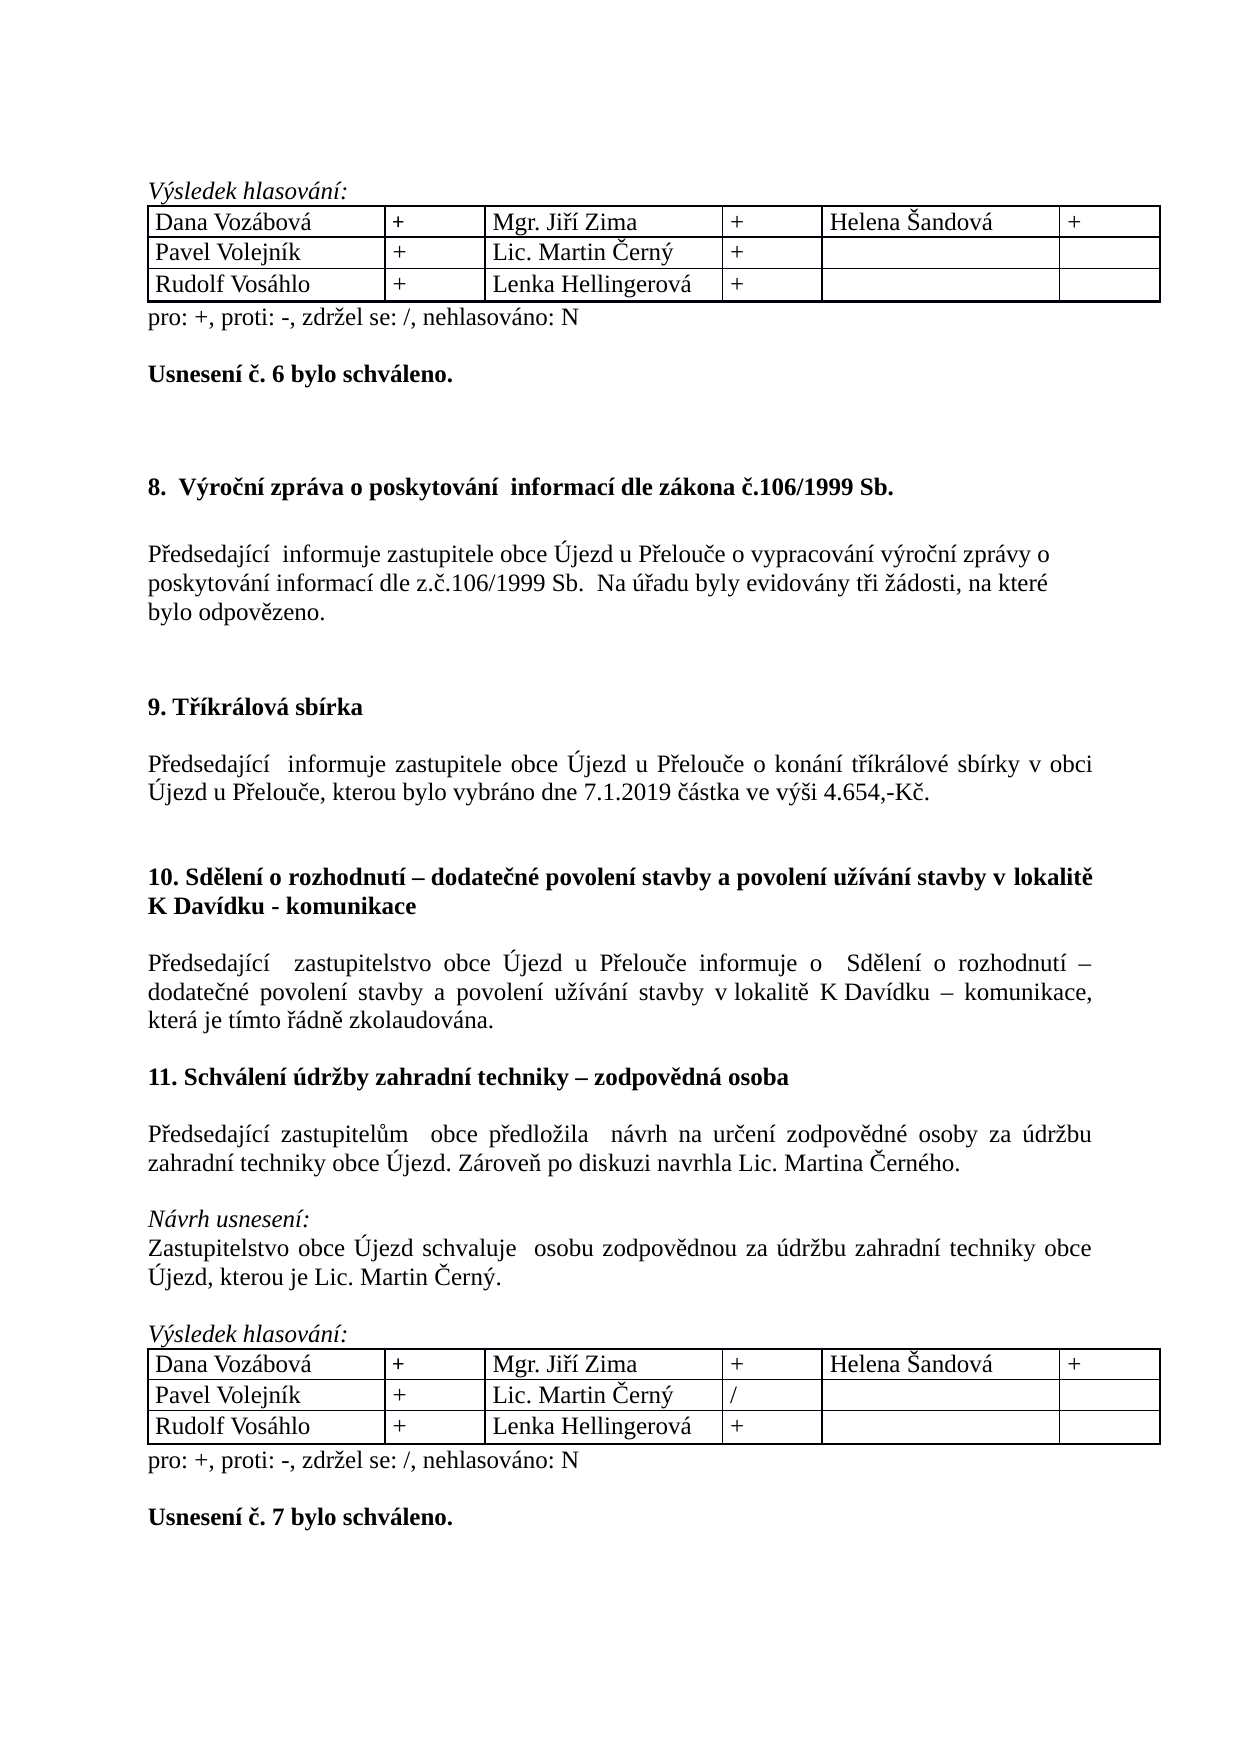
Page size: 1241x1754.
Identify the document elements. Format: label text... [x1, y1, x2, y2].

table_cell + [386, 238, 484, 268]
table_header Dana Vozábová [149, 207, 384, 236]
table_header + [723, 1350, 821, 1379]
table_cell [823, 269, 1059, 300]
text 9. Tříkrálová sbírka [148, 692, 1093, 721]
table_header + [1060, 1350, 1159, 1379]
text 8. Výroční zpráva o poskytování informací dle zákona č.106/1999 Sb. [148, 472, 1093, 501]
table_header Mgr. Jiří Zima [486, 207, 722, 236]
text 10. Sdělení o rozhodnutí – dodatečné povolení stavby a povolení užívání stavby v lokalitě K Davídku - komunikace [148, 862, 1093, 920]
table_header Mgr. Jiří Zima [486, 1350, 722, 1379]
table_header + [723, 207, 821, 236]
text 11. Schválení údržby zahradní techniky – zodpovědná osoba [148, 1062, 1093, 1091]
table_cell [1060, 269, 1159, 300]
table_cell [1060, 1411, 1159, 1443]
table_cell Pavel Volejník [149, 1380, 384, 1410]
table_cell [823, 1411, 1059, 1443]
table_header Helena Šandová [823, 1350, 1059, 1379]
table_header + [1060, 207, 1159, 236]
table_cell + [723, 269, 821, 300]
table_cell Lenka Hellingerová [486, 269, 722, 300]
table_cell Lic. Martin Černý [486, 238, 722, 268]
table_cell Rudolf Vosáhlo [149, 269, 384, 300]
table_cell + [723, 1411, 821, 1443]
text Návrh usnesení: [148, 1204, 1093, 1233]
table_cell + [386, 1411, 484, 1443]
table_header Helena Šandová [823, 207, 1059, 236]
text Zastupitelstvo obce Újezd schvaluje osobu zodpovědnou za údržbu zahradní techniky obce Újezd, kterou je Lic. Martin Černý. [148, 1233, 1093, 1291]
text pro: +, proti: -, zdržel se: /, nehlasováno: N [148, 303, 1093, 331]
text Usnesení č. 7 bylo schváleno. [148, 1502, 1093, 1530]
table_cell [823, 1380, 1059, 1410]
table_cell Lenka Hellingerová [486, 1411, 722, 1443]
table_cell + [386, 269, 484, 300]
table_cell + [386, 1380, 484, 1410]
table_cell [823, 238, 1059, 268]
text Předsedající zastupitelům obce předložila návrh na určení zodpovědné osoby za údržbu zahradní techniky obce Újezd. Zároveň po diskuzi navrhla Lic. Martina Černého. [148, 1119, 1093, 1176]
text Předsedající zastupitelstvo obce Újezd u Přelouče informuje o Sdělení o rozhodnutí – dodatečné povolení stavby a povolení užívání stavby v lokalitě K Davídku – komunikace, která je tímto řádně zkolaudována. [148, 948, 1093, 1034]
text Usnesení č. 6 bylo schváleno. [148, 359, 1093, 388]
text Výsledek hlasování: [148, 1319, 1093, 1347]
table_header + [386, 1350, 484, 1379]
table_cell Pavel Volejník [149, 238, 384, 268]
text Předsedající informuje zastupitele obce Újezd u Přelouče o konání tříkrálové sbírky v obci Újezd u Přelouče, kterou bylo vybráno dne 7.1.2019 částka ve výši 4.654,-Kč. [148, 749, 1093, 806]
text pro: +, proti: -, zdržel se: /, nehlasováno: N [148, 1445, 1093, 1473]
text Předsedající informuje zastupitele obce Újezd u Přelouče o vypracování výroční zprávy o poskytování informací dle z.č.106/1999 Sb. Na úřadu byly evidovány tři žádosti, na které bylo odpovězeno. [148, 539, 1093, 626]
table_header Dana Vozábová [149, 1350, 384, 1379]
table_cell Lic. Martin Černý [486, 1380, 722, 1410]
table_cell / [723, 1380, 821, 1410]
text Výsledek hlasování: [148, 176, 1093, 205]
table_cell Rudolf Vosáhlo [149, 1411, 384, 1443]
table_cell [1060, 1380, 1159, 1410]
table_cell [1060, 238, 1159, 268]
table_header + [386, 207, 484, 236]
table_cell + [723, 238, 821, 268]
